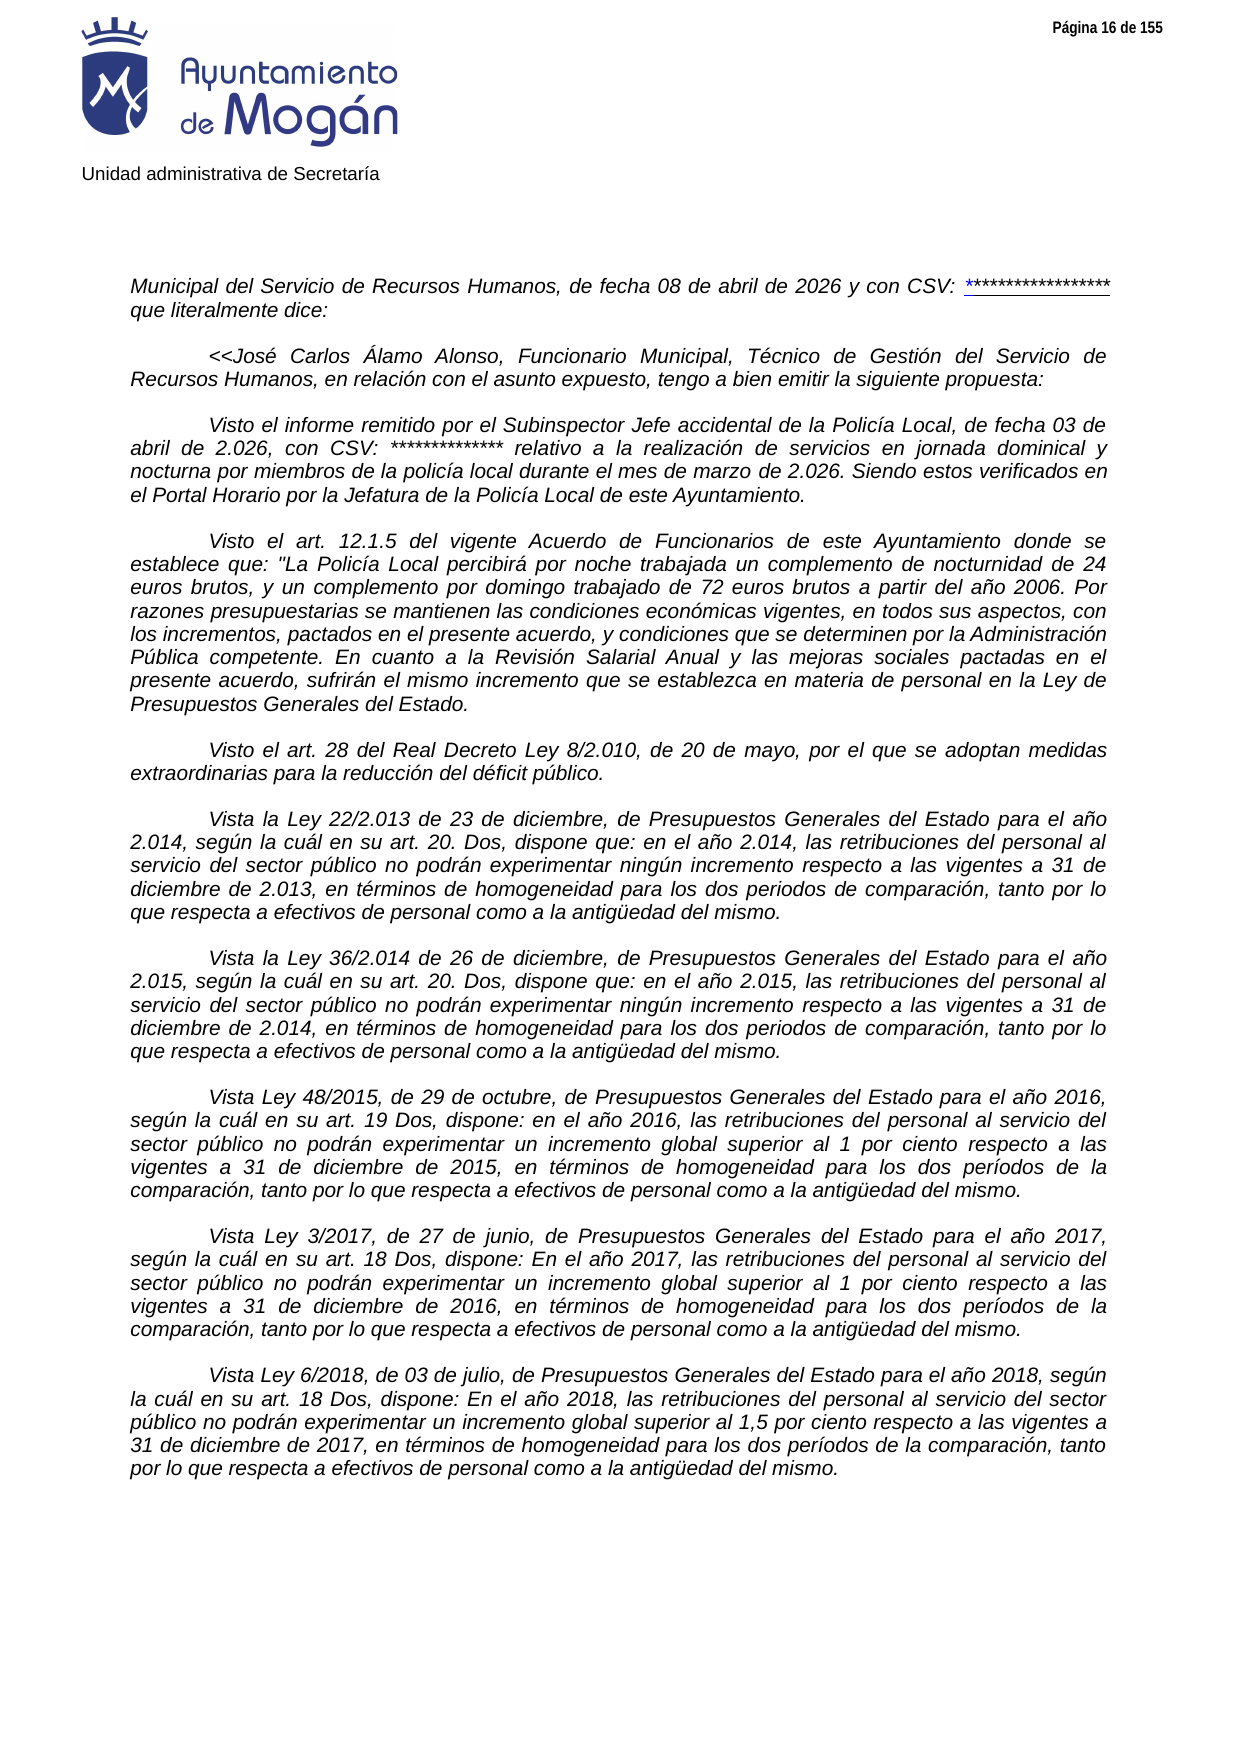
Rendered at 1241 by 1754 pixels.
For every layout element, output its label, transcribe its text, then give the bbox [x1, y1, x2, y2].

text Municipal del Servicio de Recursos Humanos, de fecha 08 de abril de 2026 y con CSV: ****************** que literalmente dice: [130, 275, 1110, 321]
text Vista la Ley 22/2.013 de 23 de diciembre, de Presupuestos Generales del Estado para el año 2.014, según la cuál en su art. 20. Dos, dispone que: en el año 2.014, las retribuciones del personal al servicio del sector público no podrán experimentar ningún incremento respecto a las vigentes a 31 de diciembre de 2.013, en términos de homogeneidad para los dos periodos de comparación, tanto por lo que respecta a efectivos de personal como a la antigüedad del mismo. [130, 808, 1110, 924]
text <<José Carlos Álamo Alonso, Funcionario Municipal, Técnico de Gestión del Servicio de Recursos Humanos, en relación con el asunto expuesto, tengo a bien emitir la siguiente propuesta: [130, 344, 1110, 391]
text Visto el art. 12.1.5 del vigente Acuerdo de Funcionarios de este Ayuntamiento donde se establece que: "La Policía Local percibirá por noche trabajada un complemento de nocturnidad de 24 euros brutos, y un complemento por domingo trabajado de 72 euros brutos a partir del año 2006. Por razones presupuestarias se mantienen las condiciones económicas vigentes, en todos sus aspectos, con los incrementos, pactados en el presente acuerdo, y condiciones que se determinen por la Administración Pública competente. En cuanto a la Revisión Salarial Anual y las mejoras sociales pactadas en el presente acuerdo, sufrirán el mismo incremento que se establezca en materia de personal en la Ley de Presupuestos Generales del Estado. [130, 529, 1110, 715]
text Vista la Ley 36/2.014 de 26 de diciembre, de Presupuestos Generales del Estado para el año 2.015, según la cuál en su art. 20. Dos, dispone que: en el año 2.015, las retribuciones del personal al servicio del sector público no podrán experimentar ningún incremento respecto a las vigentes a 31 de diciembre de 2.014, en términos de homogeneidad para los dos periodos de comparación, tanto por lo que respecta a efectivos de personal como a la antigüedad del mismo. [130, 947, 1110, 1063]
picture [81, 17, 398, 153]
text Vista Ley 6/2018, de 03 de julio, de Presupuestos Generales del Estado para el año 2018, según la cuál en su art. 18 Dos, dispone: En el año 2018, las retribuciones del personal al servicio del sector público no podrán experimentar un incremento global superior al 1,5 por ciento respecto a las vigentes a 31 de diciembre de 2017, en términos de homogeneidad para los dos períodos de la comparación, tanto por lo que respecta a efectivos de personal como a la antigüedad del mismo. [130, 1364, 1110, 1480]
text Vista Ley 48/2015, de 29 de octubre, de Presupuestos Generales del Estado para el año 2016, según la cuál en su art. 19 Dos, dispone: en el año 2016, las retribuciones del personal al servicio del sector público no podrán experimentar un incremento global superior al 1 por ciento respecto a las vigentes a 31 de diciembre de 2015, en términos de homogeneidad para los dos períodos de la comparación, tanto por lo que respecta a efectivos de personal como a la antigüedad del mismo. [130, 1086, 1110, 1202]
text Visto el informe remitido por el Subinspector Jefe accidental de la Policía Local, de fecha 03 de abril de 2.026, con CSV: ************** relativo a la realización de servicios en jornada dominical y nocturna por miembros de la policía local durante el mes de marzo de 2.026. Siendo estos verificados en el Portal Horario por la Jefatura de la Policía Local de este Ayuntamiento. [130, 414, 1110, 507]
text Vista Ley 3/2017, de 27 de junio, de Presupuestos Generales del Estado para el año 2017, según la cuál en su art. 18 Dos, dispone: En el año 2017, las retribuciones del personal al servicio del sector público no podrán experimentar un incremento global superior al 1 por ciento respecto a las vigentes a 31 de diciembre de 2016, en términos de homogeneidad para los dos períodos de la comparación, tanto por lo que respecta a efectivos de personal como a la antigüedad del mismo. [130, 1225, 1110, 1341]
text Visto el art. 28 del Real Decreto Ley 8/2.010, de 20 de mayo, por el que se adoptan medidas extraordinarias para la reducción del déficit público. [130, 738, 1110, 785]
